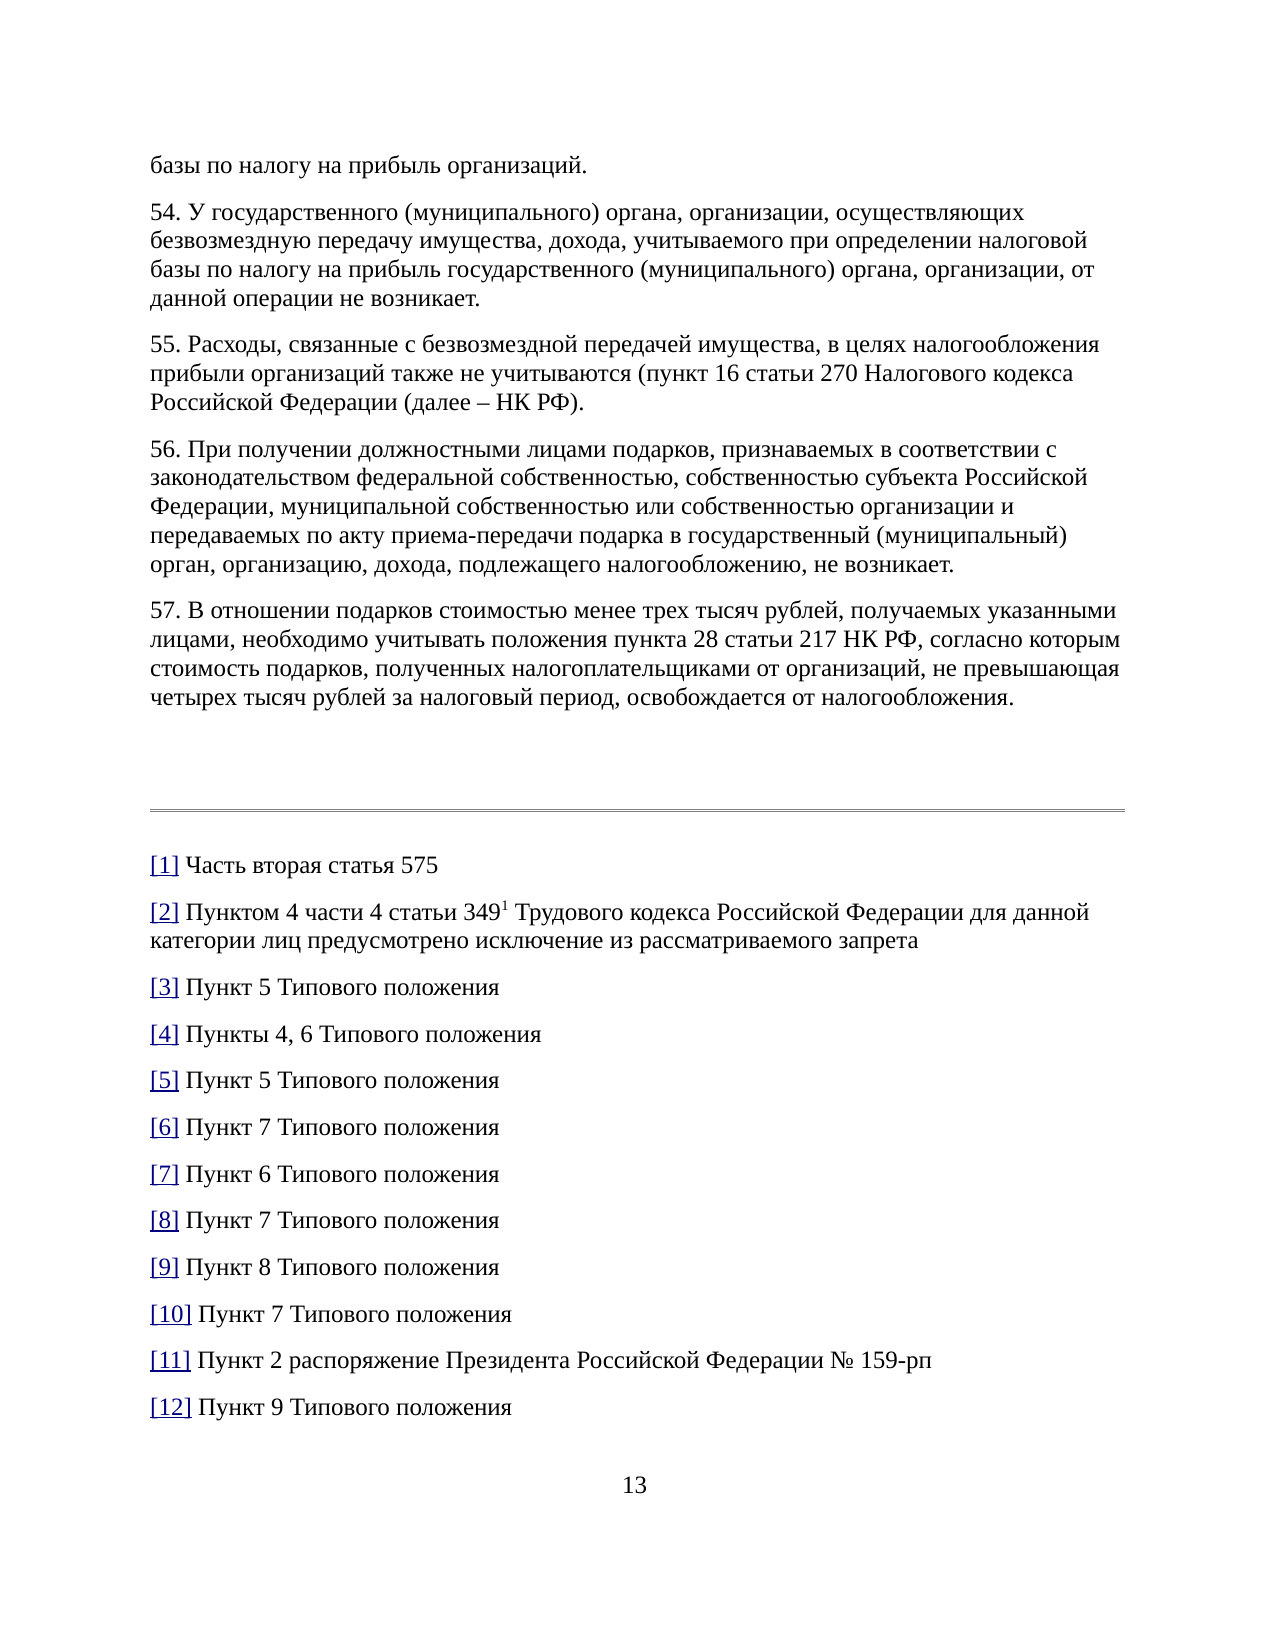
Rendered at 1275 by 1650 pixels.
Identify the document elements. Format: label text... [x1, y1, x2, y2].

text 54. У государственного (муниципального) органа, организации, осуществляющих безвозмездную передачу имущества, дохода, учитываемого при определении налоговой базы по налогу на прибыль государственного (муниципального) органа, организации, от данной операции не возникает. [150, 197, 1125, 312]
text [8] Пункт 7 Типового положения [150, 1205, 1125, 1234]
text базы по налогу на прибыль организаций. [150, 150, 1125, 179]
text [3] Пункт 5 Типового положения [150, 972, 1125, 1001]
text 55. Расходы, связанные с безвозмездной передачей имущества, в целях налогообложения прибыли организаций также не учитываются (пункт 16 статьи 270 Налогового кодекса Российской Федерации (далее – НК РФ). [150, 329, 1125, 416]
text [2] Пунктом 4 части 4 статьи 3491 Трудового кодекса Российской Федерации для данной категории лиц предусмотрено исключение из рассматриваемого запрета [150, 897, 1125, 954]
text [12] Пункт 9 Типового положения [150, 1392, 1125, 1421]
text [9] Пункт 8 Типового положения [150, 1252, 1125, 1281]
text 56. При получении должностными лицами подарков, признаваемых в соответствии с законодательством федеральной собственностью, собственностью субъекта Российской Федерации, муниципальной собственностью или собственностью организации и передаваемых по акту приема-передачи подарка в государственный (муниципальный) орган, организацию, дохода, подлежащего налогообложению, не возникает. [150, 434, 1125, 577]
text [10] Пункт 7 Типового положения [150, 1299, 1125, 1327]
text [1] Часть вторая статья 575 [150, 850, 1125, 879]
text [11] Пункт 2 распоряжение Президента Российской Федерации № 159-рп [150, 1345, 1125, 1374]
text 57. В отношении подарков стоимостью менее трех тысяч рублей, получаемых указанными лицами, необходимо учитывать положения пункта 28 статьи 217 НК РФ, согласно которым стоимость подарков, полученных налогоплательщиками от организаций, не превышающая четырех тысяч рублей за налоговый период, освобождается от налогообложения. [150, 595, 1125, 710]
text [5] Пункт 5 Типового положения [150, 1065, 1125, 1094]
text [4] Пункты 4, 6 Типового положения [150, 1019, 1125, 1047]
text [6] Пункт 7 Типового положения [150, 1112, 1125, 1141]
text [7] Пункт 6 Типового положения [150, 1159, 1125, 1187]
